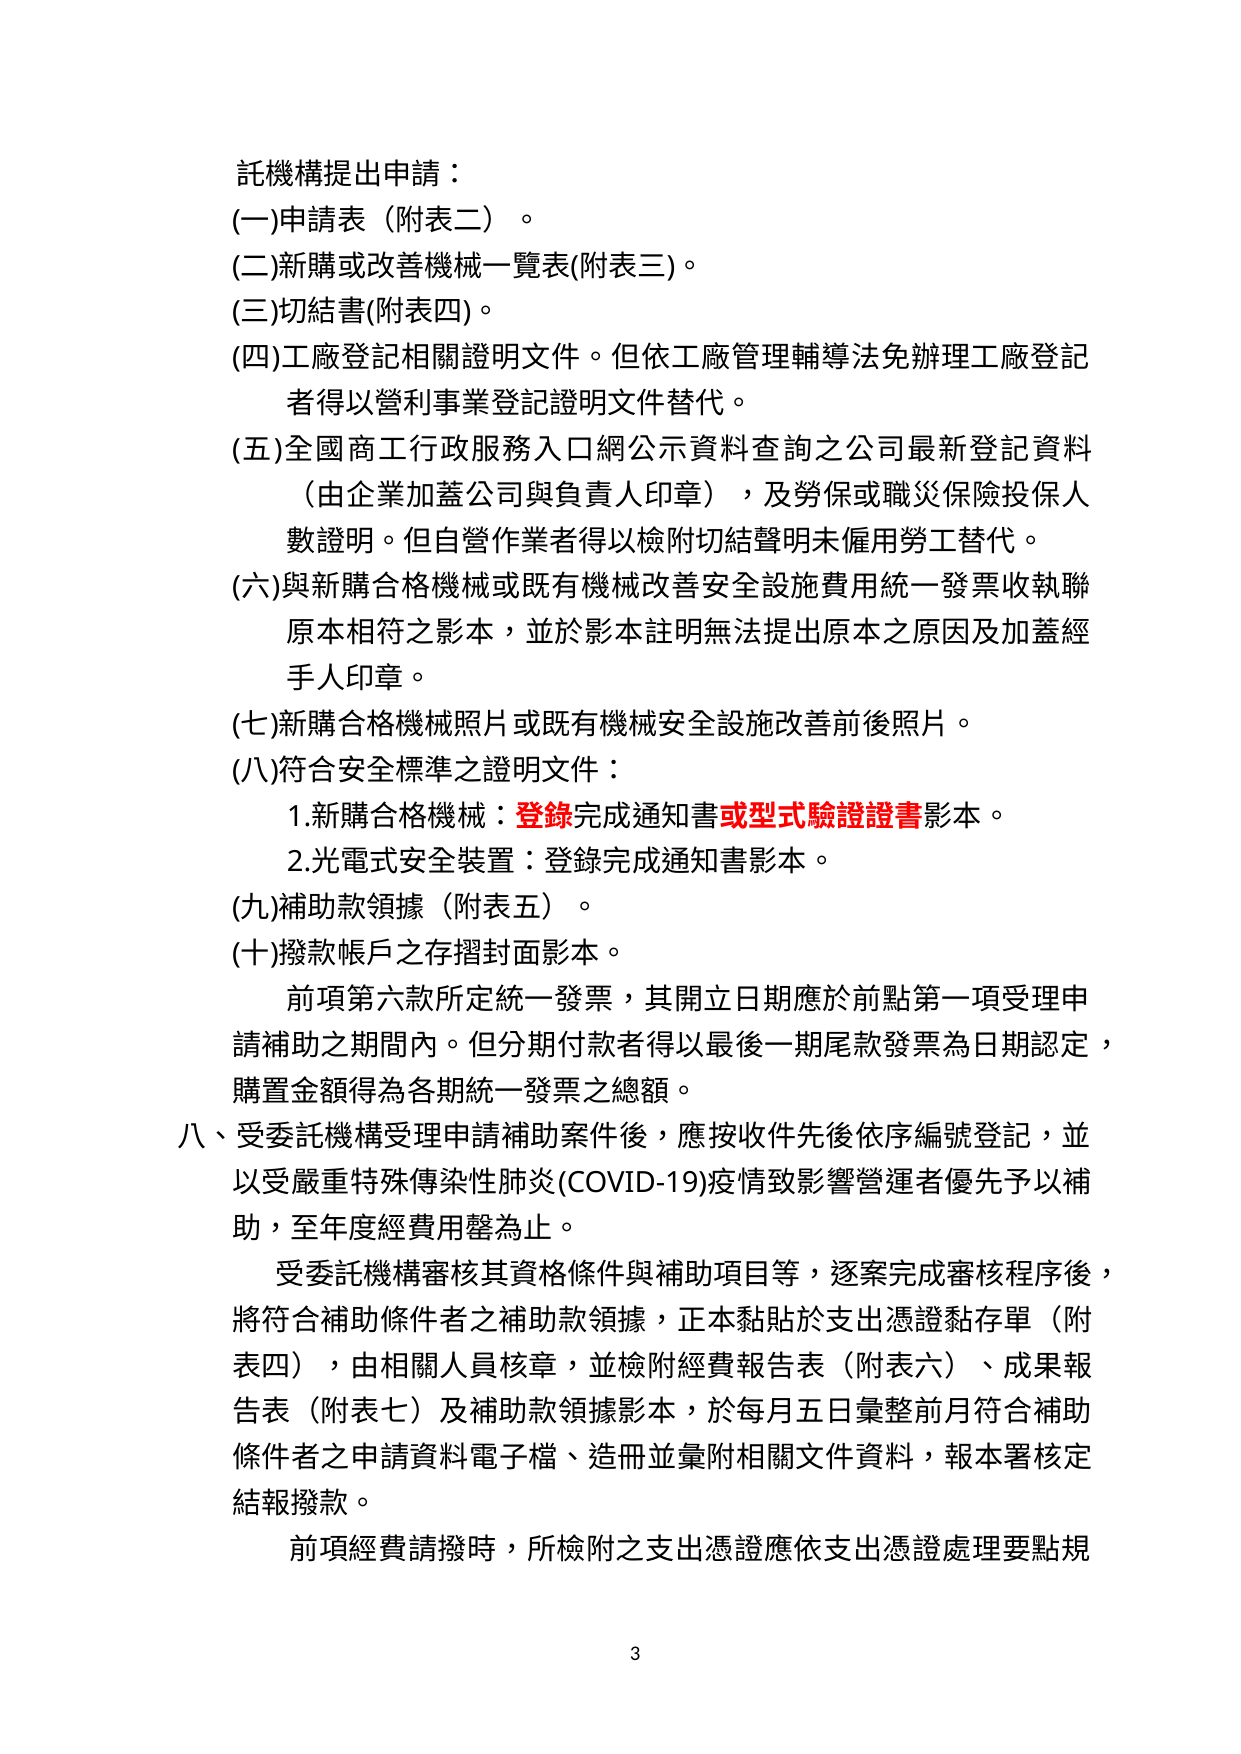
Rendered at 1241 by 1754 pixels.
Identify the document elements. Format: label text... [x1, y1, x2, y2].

text 前項經費請撥時，所檢附之支出憑證應依支出憑證處理要點規 [230, 1523, 1092, 1568]
text (一)申請表（附表二）。 [232, 193, 1092, 239]
text (二)新購或改善機械一覽表(附表三)。 [232, 239, 1092, 285]
text (三)切結書(附表四)。 [232, 285, 1092, 331]
text (四)工廠登記相關證明文件。但依工廠管理輔導法免辦理工廠登記者得以營利事業登記證明文件替代。 [232, 331, 1092, 423]
text 託機構提出申請： [177, 148, 1092, 193]
text 2.光電式安全裝置：登錄完成通知書影本。 [287, 835, 1092, 881]
text 1.新購合格機械：登錄完成通知書或型式驗證證書影本。 [287, 789, 1092, 835]
text (八)符合安全標準之證明文件： [232, 743, 1092, 789]
text 八、受委託機構受理申請補助案件後，應按收件先後依序編號登記，並以受嚴重特殊傳染性肺炎(COVID-19)疫情致影響營運者優先予以補助，至年度經費用罄為止。 [177, 1110, 1092, 1248]
text (九)補助款領據（附表五）。 [232, 881, 1092, 927]
text (七)新購合格機械照片或既有機械安全設施改善前後照片。 [232, 698, 1092, 743]
text 受委託機構審核其資格條件與補助項目等，逐案完成審核程序後，將符合補助條件者之補助款領據，正本黏貼於支出憑證黏存單（附表四），由相關人員核章，並檢附經費報告表（附表六）、成果報告表（附表七）及補助款領據影本，於每月五日彙整前月符合補助條件者之申請資料電子檔、造冊並彙附相關文件資料，報本署核定結報撥款。 [232, 1248, 1092, 1523]
text (五)全國商工行政服務入口網公示資料查詢之公司最新登記資料（由企業加蓋公司與負責人印章），及勞保或職災保險投保人數證明。但自營作業者得以檢附切結聲明未僱用勞工替代。 [232, 423, 1092, 560]
text (六)與新購合格機械或既有機械改善安全設施費用統一發票收執聯原本相符之影本，並於影本註明無法提出原本之原因及加蓋經手人印章。 [232, 560, 1092, 698]
text 前項第六款所定統一發票，其開立日期應於前點第一項受理申請補助之期間內。但分期付款者得以最後一期尾款發票為日期認定，購置金額得為各期統一發票之總額。 [232, 973, 1092, 1110]
text (十)撥款帳戶之存摺封面影本。 [232, 927, 1092, 973]
